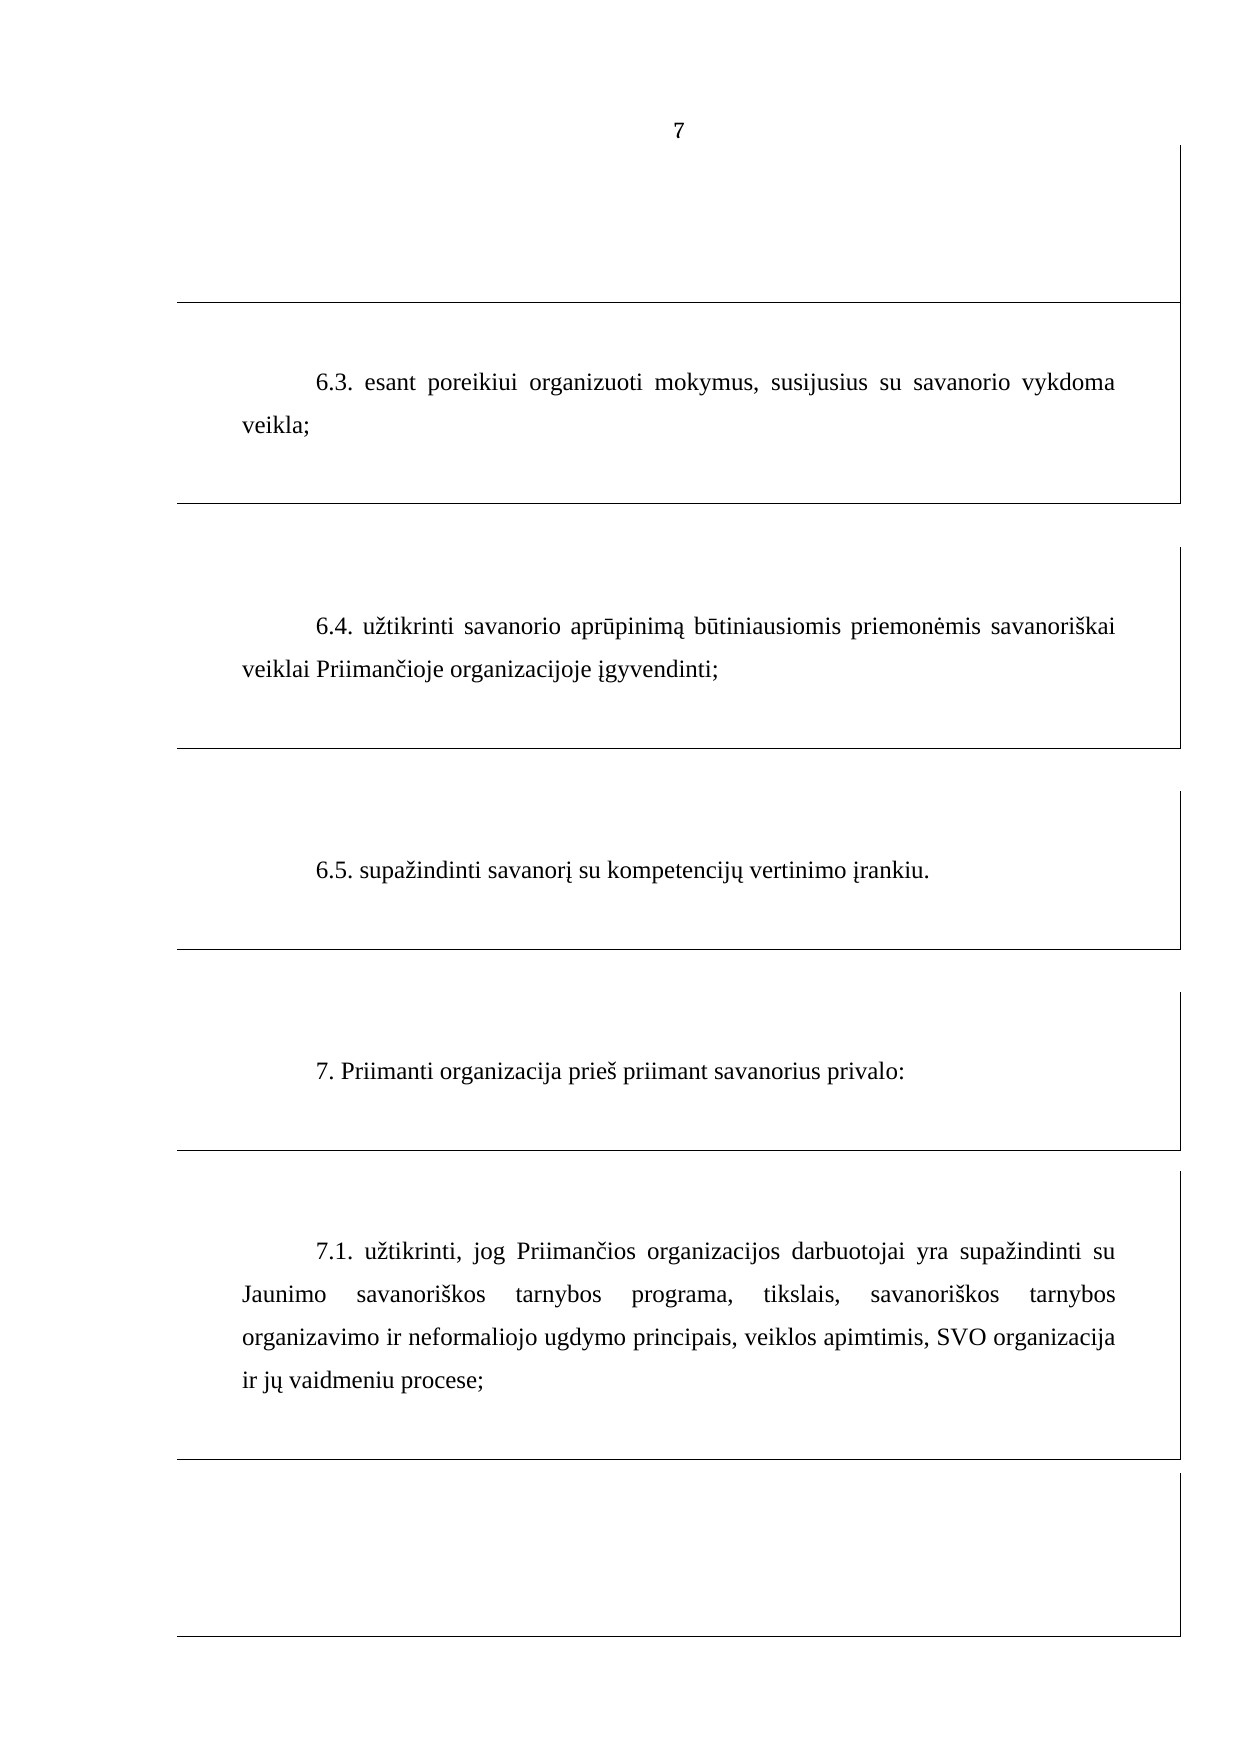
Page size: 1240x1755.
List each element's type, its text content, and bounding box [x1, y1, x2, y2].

text 6.4. užtikrinti savanorio aprūpinimą būtiniausiomis priemonėmis savanoriškai veiklai Priimančioje organizacijoje įgyvendinti; [177, 547, 1180, 748]
text 7. Priimanti organizacija prieš priimant savanorius privalo: [177, 992, 1180, 1150]
text 7.1. užtikrinti, jog Priimančios organizacijos darbuotojai yra supažindinti su Jaunimo savanoriškos tarnybos programa, tikslais, savanoriškos tarnybos organizavimo ir neformaliojo ugdymo principais, veiklos apimtimis, SVO organizacija ir jų vaidmeniu procese; [177, 1171, 1180, 1459]
text 6.3. esant poreikiui organizuoti mokymus, susijusius su savanorio vykdoma veikla; [177, 302, 1181, 503]
text 6.5. supažindinti savanorį su kompetencijų vertinimo įrankiu. [177, 791, 1180, 949]
